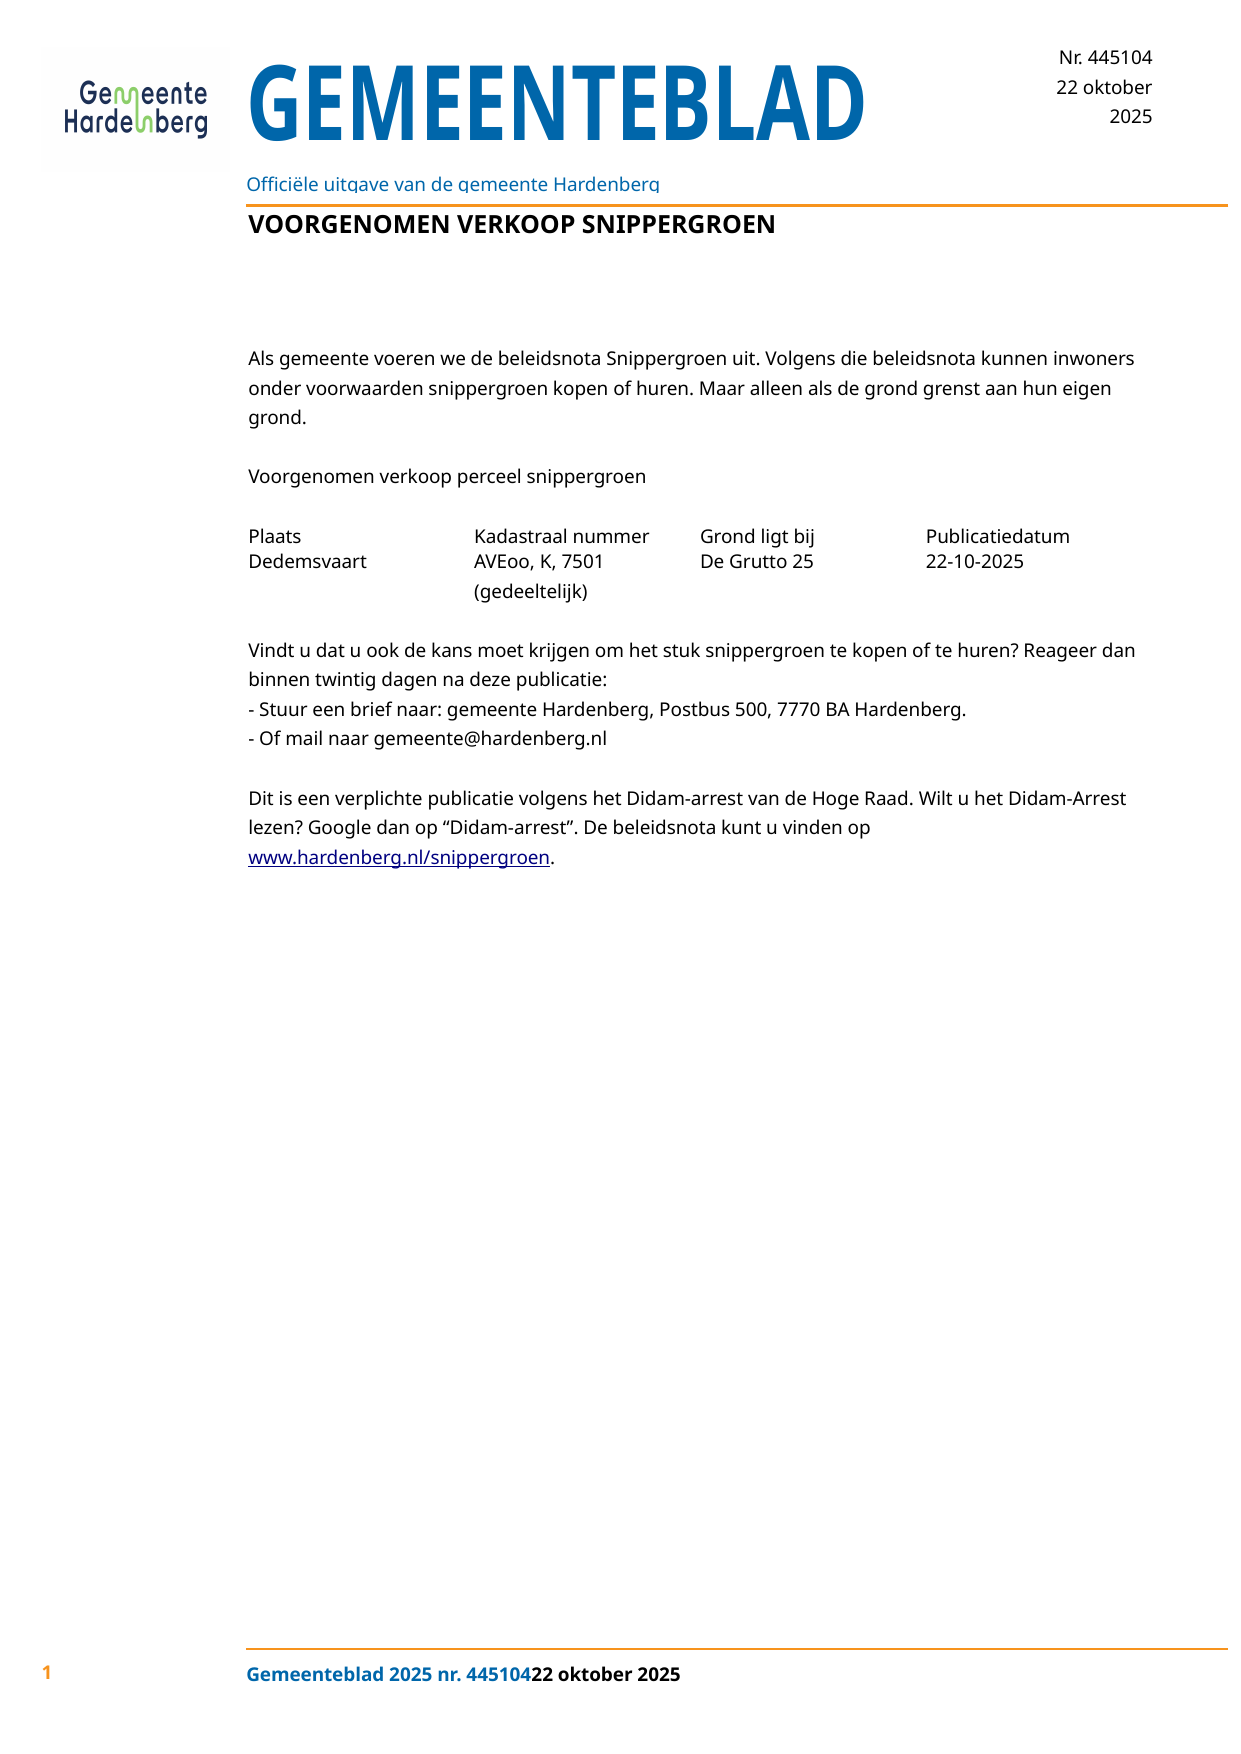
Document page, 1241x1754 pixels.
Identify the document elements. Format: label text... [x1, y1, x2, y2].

table_cell 22-10-2025 [926, 549, 1152, 604]
text Dit is een verplichte publicatie volgens het Didam-arrest van de Hoge Raad. Wilt u het Didam-Arrest lezen? Google dan op “Didam-arrest”. De beleidsnota kunt u vinden op www.hardenberg.nl/snippergroen. [248, 785, 1152, 869]
text Voorgenomen verkoop perceel snippergroen [248, 464, 1152, 489]
table_cell AVEoo, K, 7501 (gedeeltelijk) [474, 549, 700, 604]
table_header Publicatiedatum [926, 523, 1152, 549]
table_header Kadastraal nummer [474, 523, 700, 549]
text - Of mail naar gemeente@hardenberg.nl [248, 726, 1152, 751]
table_header Grond ligt bij [700, 523, 926, 549]
picture [41, 47, 231, 172]
text Als gemeente voeren we de beleidsnota Snippergroen uit. Volgens die beleidsnota kunnen inwoners onder voorwaarden snippergroen kopen of huren. Maar alleen als de grond grenst aan hun eigen grond. [248, 345, 1152, 430]
text - Stuur een brief naar: gemeente Hardenberg, Postbus 500, 7770 BA Hardenberg. [248, 696, 1152, 722]
table_header Plaats [248, 523, 474, 549]
text VOORGENOMEN VERKOOP SNIPPERGROEN [248, 207, 1152, 241]
text Vindt u dat u ook de kans moet krijgen om het stuk snippergroen te kopen of te huren? Reageer dan binnen twintig dagen na deze publicatie: [248, 637, 1152, 692]
table_cell Dedemsvaart [248, 549, 474, 604]
table_cell De Grutto 25 [700, 549, 926, 604]
